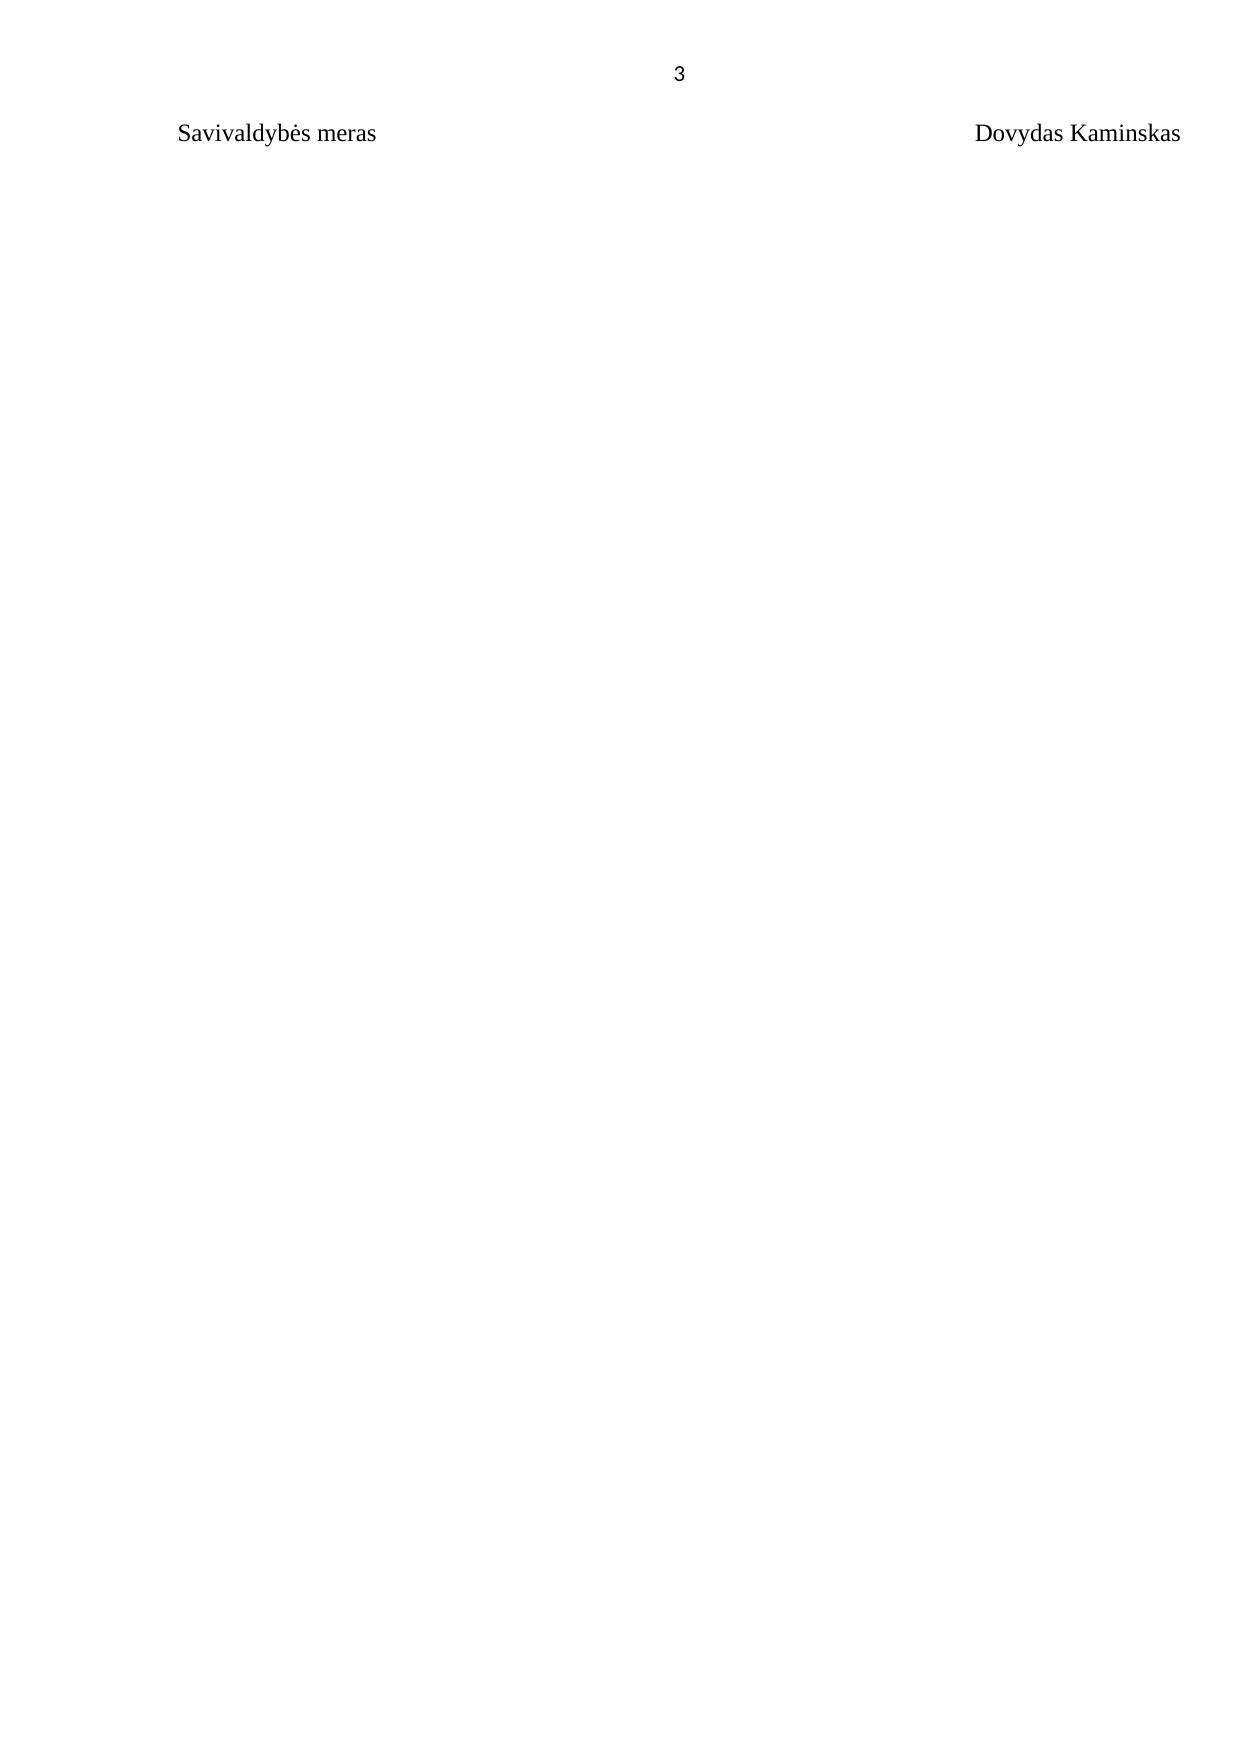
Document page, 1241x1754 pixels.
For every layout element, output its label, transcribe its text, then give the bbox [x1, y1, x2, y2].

text Savivaldybės meras Dovydas Kaminskas [177, 118, 1181, 147]
